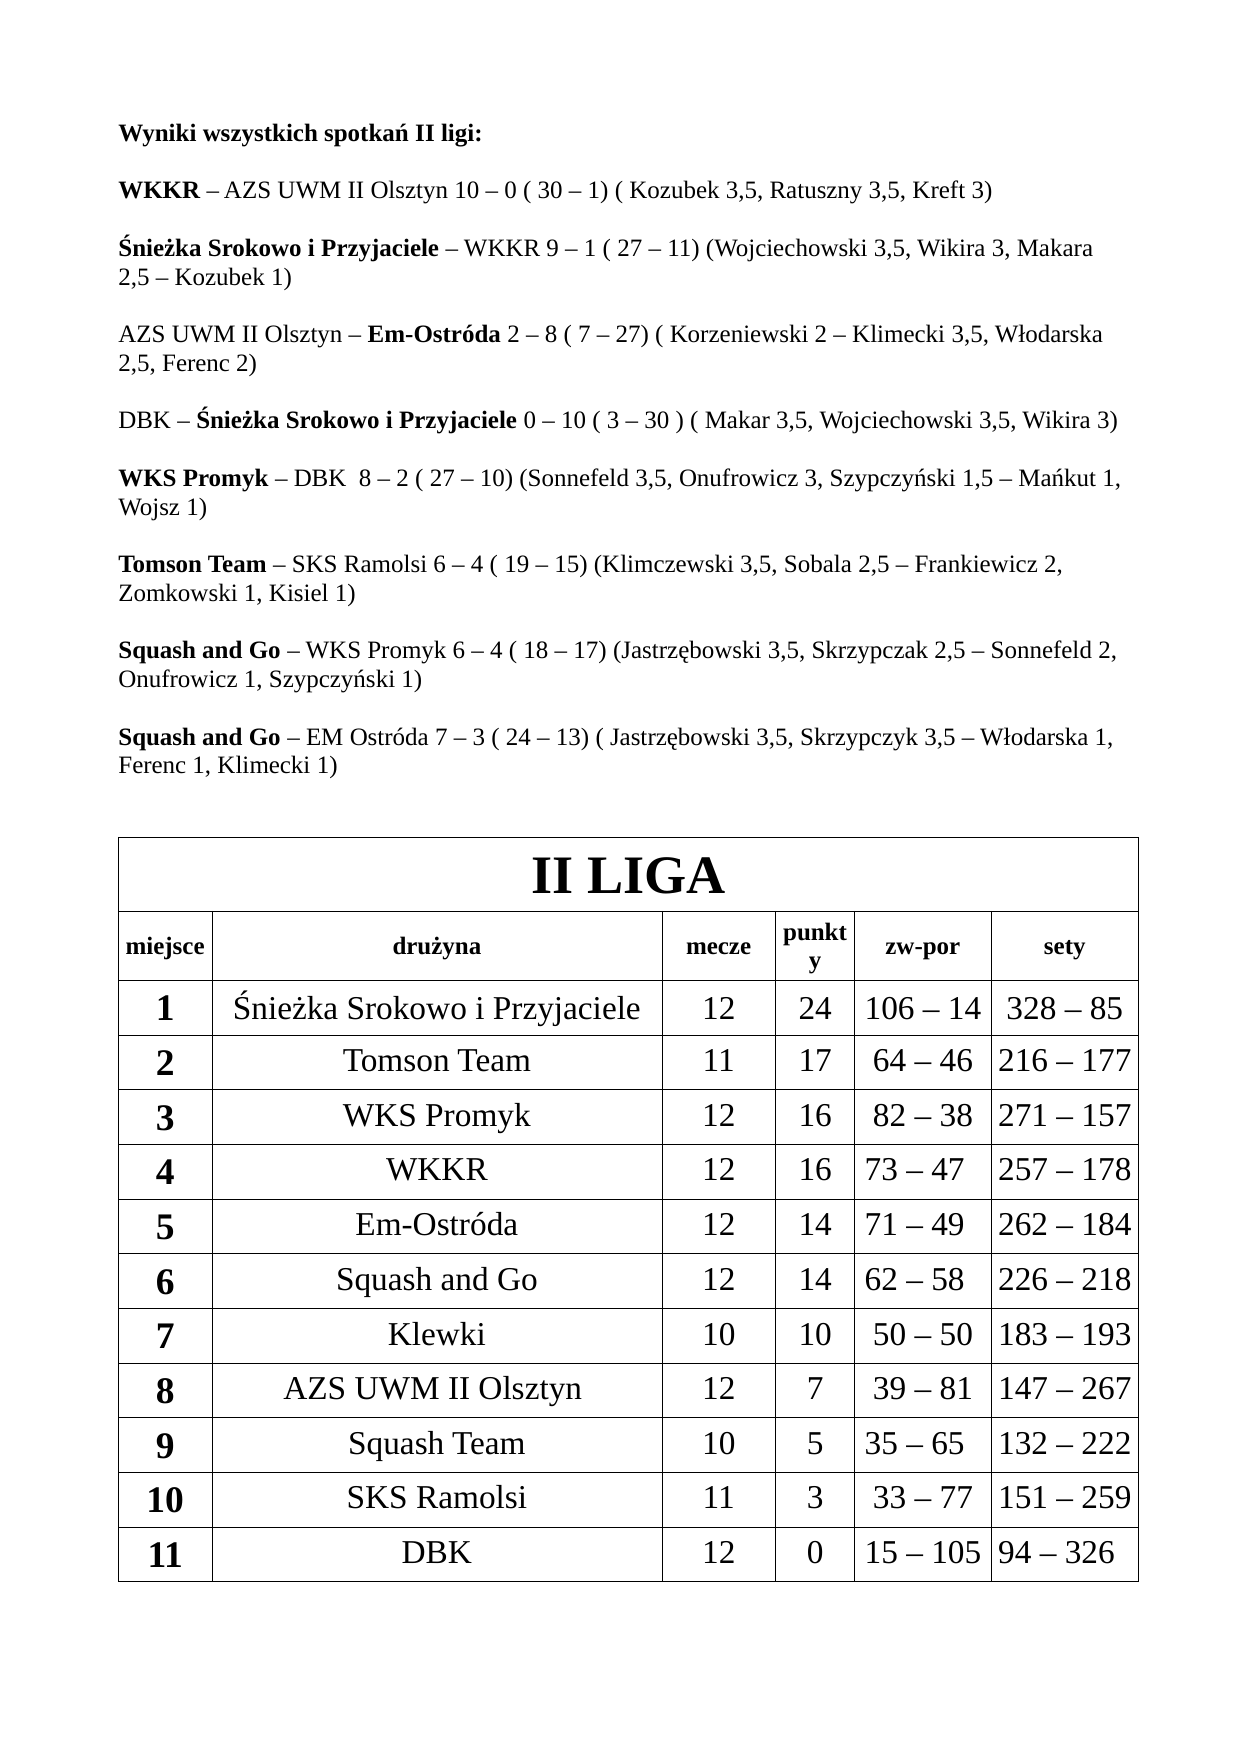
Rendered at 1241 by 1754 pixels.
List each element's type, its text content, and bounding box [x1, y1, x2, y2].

table_cell 16 [776, 1090, 854, 1144]
table_cell 216 – 177 [992, 1036, 1138, 1089]
text DBK – Śnieżka Srokowo i Przyjaciele 0 – 10 ( 3 – 30 ) ( Makar 3,5, Wojciechowski 3,5, Wikira 3) [118, 406, 1122, 434]
table_cell 12 [663, 1200, 775, 1253]
table_cell 10 [663, 1418, 775, 1472]
table_cell Squash Team [213, 1418, 662, 1472]
table_cell 11 [663, 1036, 775, 1089]
table_cell 3 [776, 1473, 854, 1527]
table_cell 10 [776, 1309, 854, 1363]
table_cell 64 – 46 [855, 1036, 991, 1089]
text AZS UWM II Olsztyn – Em-Ostróda 2 – 8 ( 7 – 27) ( Korzeniewski 2 – Klimecki 3,5, Włodarska 2,5, Ferenc 2) [118, 319, 1122, 377]
table_cell 183 – 193 [992, 1309, 1138, 1363]
table_cell 328 – 85 [992, 981, 1138, 1034]
table_cell 62 – 58 [855, 1254, 991, 1308]
text Squash and Go – EM Ostróda 7 – 3 ( 24 – 13) ( Jastrzębowski 3,5, Skrzypczyk 3,5 – Włodarska 1, Ferenc 1, Klimecki 1) [118, 722, 1122, 779]
table_cell Em-Ostróda [213, 1200, 662, 1253]
table_cell miejsce [119, 912, 212, 980]
table_cell 16 [776, 1145, 854, 1198]
table_cell 7 [119, 1309, 212, 1363]
table_cell 0 [776, 1528, 854, 1581]
table_cell 73 – 47 [855, 1145, 991, 1198]
table_cell 35 – 65 [855, 1418, 991, 1472]
table_cell 50 – 50 [855, 1309, 991, 1363]
table_cell 12 [663, 1145, 775, 1198]
table_cell 10 [119, 1473, 212, 1527]
table_cell DBK [213, 1528, 662, 1581]
table_cell 94 – 326 [992, 1528, 1138, 1581]
table_cell 12 [663, 1528, 775, 1581]
text WKKR – AZS UWM II Olsztyn 10 – 0 ( 30 – 1) ( Kozubek 3,5, Ratuszny 3,5, Kreft 3) [118, 176, 1122, 204]
text WKS Promyk – DBK 8 – 2 ( 27 – 10) (Sonnefeld 3,5, Onufrowicz 3, Szypczyński 1,5 – Mańkut 1, Wojsz 1) [118, 463, 1122, 521]
table_cell sety [992, 912, 1138, 980]
table_cell 17 [776, 1036, 854, 1089]
table_cell 12 [663, 1254, 775, 1308]
text Tomson Team – SKS Ramolsi 6 – 4 ( 19 – 15) (Klimczewski 3,5, Sobala 2,5 – Frankiewicz 2, Zomkowski 1, Kisiel 1) [118, 549, 1122, 607]
table_cell 1 [119, 981, 212, 1034]
table_cell 71 – 49 [855, 1200, 991, 1253]
table_cell 12 [663, 1090, 775, 1144]
table_cell 5 [776, 1418, 854, 1472]
text Squash and Go – WKS Promyk 6 – 4 ( 18 – 17) (Jastrzębowski 3,5, Skrzypczak 2,5 – Sonnefeld 2, Onufrowicz 1, Szypczyński 1) [118, 636, 1122, 693]
table_cell 12 [663, 1364, 775, 1417]
table_cell Śnieżka Srokowo i Przyjaciele [213, 981, 662, 1034]
table_cell WKKR [213, 1145, 662, 1198]
table_cell 82 – 38 [855, 1090, 991, 1144]
table_cell 24 [776, 981, 854, 1034]
table_cell 12 [663, 981, 775, 1034]
table_cell 226 – 218 [992, 1254, 1138, 1308]
table_cell 14 [776, 1254, 854, 1308]
table_cell 4 [119, 1145, 212, 1198]
table_cell WKS Promyk [213, 1090, 662, 1144]
table_cell 10 [663, 1309, 775, 1363]
table_cell zw-por [855, 912, 991, 980]
table_cell Squash and Go [213, 1254, 662, 1308]
table_cell 262 – 184 [992, 1200, 1138, 1253]
table_cell 39 – 81 [855, 1364, 991, 1417]
table_cell 3 [119, 1090, 212, 1144]
text Wyniki wszystkich spotkań II ligi: [118, 118, 1122, 147]
text Śnieżka Srokowo i Przyjaciele – WKKR 9 – 1 ( 27 – 11) (Wojciechowski 3,5, Wikira 3, Makara 2,5 – Kozubek 1) [118, 233, 1122, 291]
table_cell Klewki [213, 1309, 662, 1363]
table_cell Tomson Team [213, 1036, 662, 1089]
table_cell 7 [776, 1364, 854, 1417]
table_cell 6 [119, 1254, 212, 1308]
table_cell 11 [119, 1528, 212, 1581]
table_cell 9 [119, 1418, 212, 1472]
table_cell 33 – 77 [855, 1473, 991, 1527]
table_cell 8 [119, 1364, 212, 1417]
table_cell 132 – 222 [992, 1418, 1138, 1472]
table_cell mecze [663, 912, 775, 980]
table_cell punkty [776, 912, 854, 980]
table_cell 147 – 267 [992, 1364, 1138, 1417]
table_cell 15 – 105 [855, 1528, 991, 1581]
table_cell AZS UWM II Olsztyn [213, 1364, 662, 1417]
table_cell SKS Ramolsi [213, 1473, 662, 1527]
table_cell 11 [663, 1473, 775, 1527]
table_cell 151 – 259 [992, 1473, 1138, 1527]
table_cell 2 [119, 1036, 212, 1089]
table_cell 14 [776, 1200, 854, 1253]
table_cell 106 – 14 [855, 981, 991, 1034]
table_cell 271 – 157 [992, 1090, 1138, 1144]
table_cell drużyna [213, 912, 662, 980]
table_header II LIGA [119, 838, 1138, 911]
table_cell 257 – 178 [992, 1145, 1138, 1198]
table_cell 5 [119, 1200, 212, 1253]
